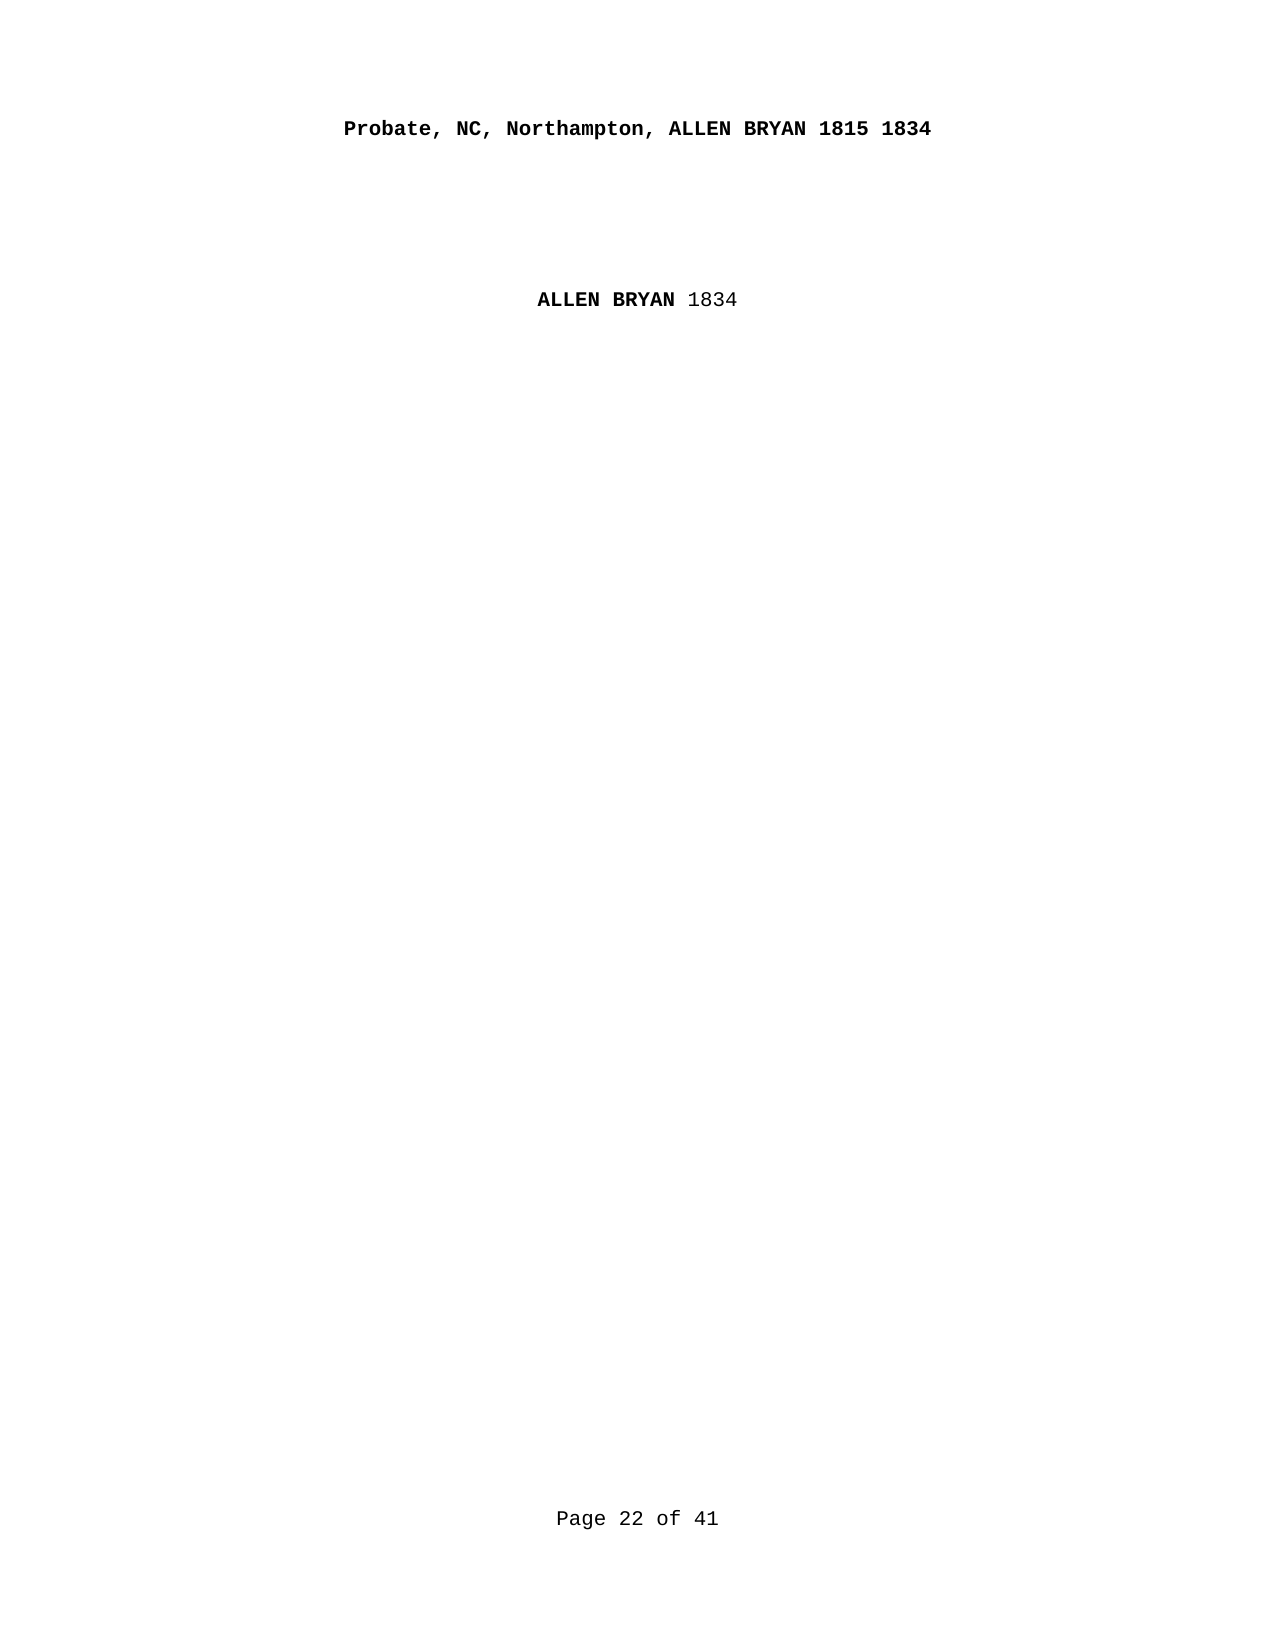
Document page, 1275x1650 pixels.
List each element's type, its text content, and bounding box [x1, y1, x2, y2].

text ALLEN BRYAN 1834 [118, 289, 1157, 313]
